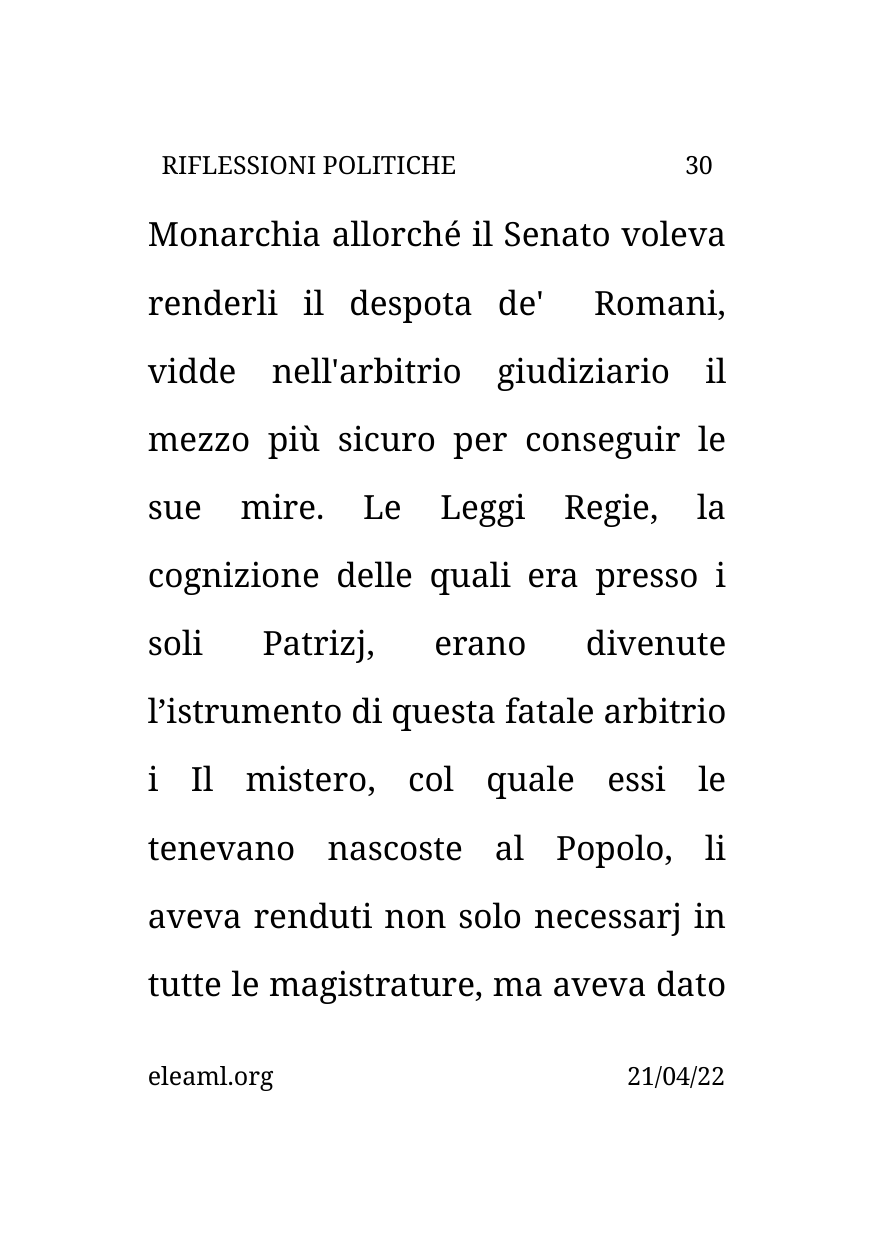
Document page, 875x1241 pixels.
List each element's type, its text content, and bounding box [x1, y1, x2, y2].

text Monarchia allorché il Senato voleva renderli il despota de' Romani, vidde nell'arbitrio giudiziario il mezzo più sicuro per conseguir le sue mire. Le Leggi Regie, la cognizione delle quali era presso i soli Patrizj, erano divenute l’istrumento di questa fatale arbitrio i Il mistero, col quale essi le tenevano nascoste al Popolo, li aveva renduti non solo necessarj in tutte le magistrature, ma aveva dato [148, 211, 726, 1006]
